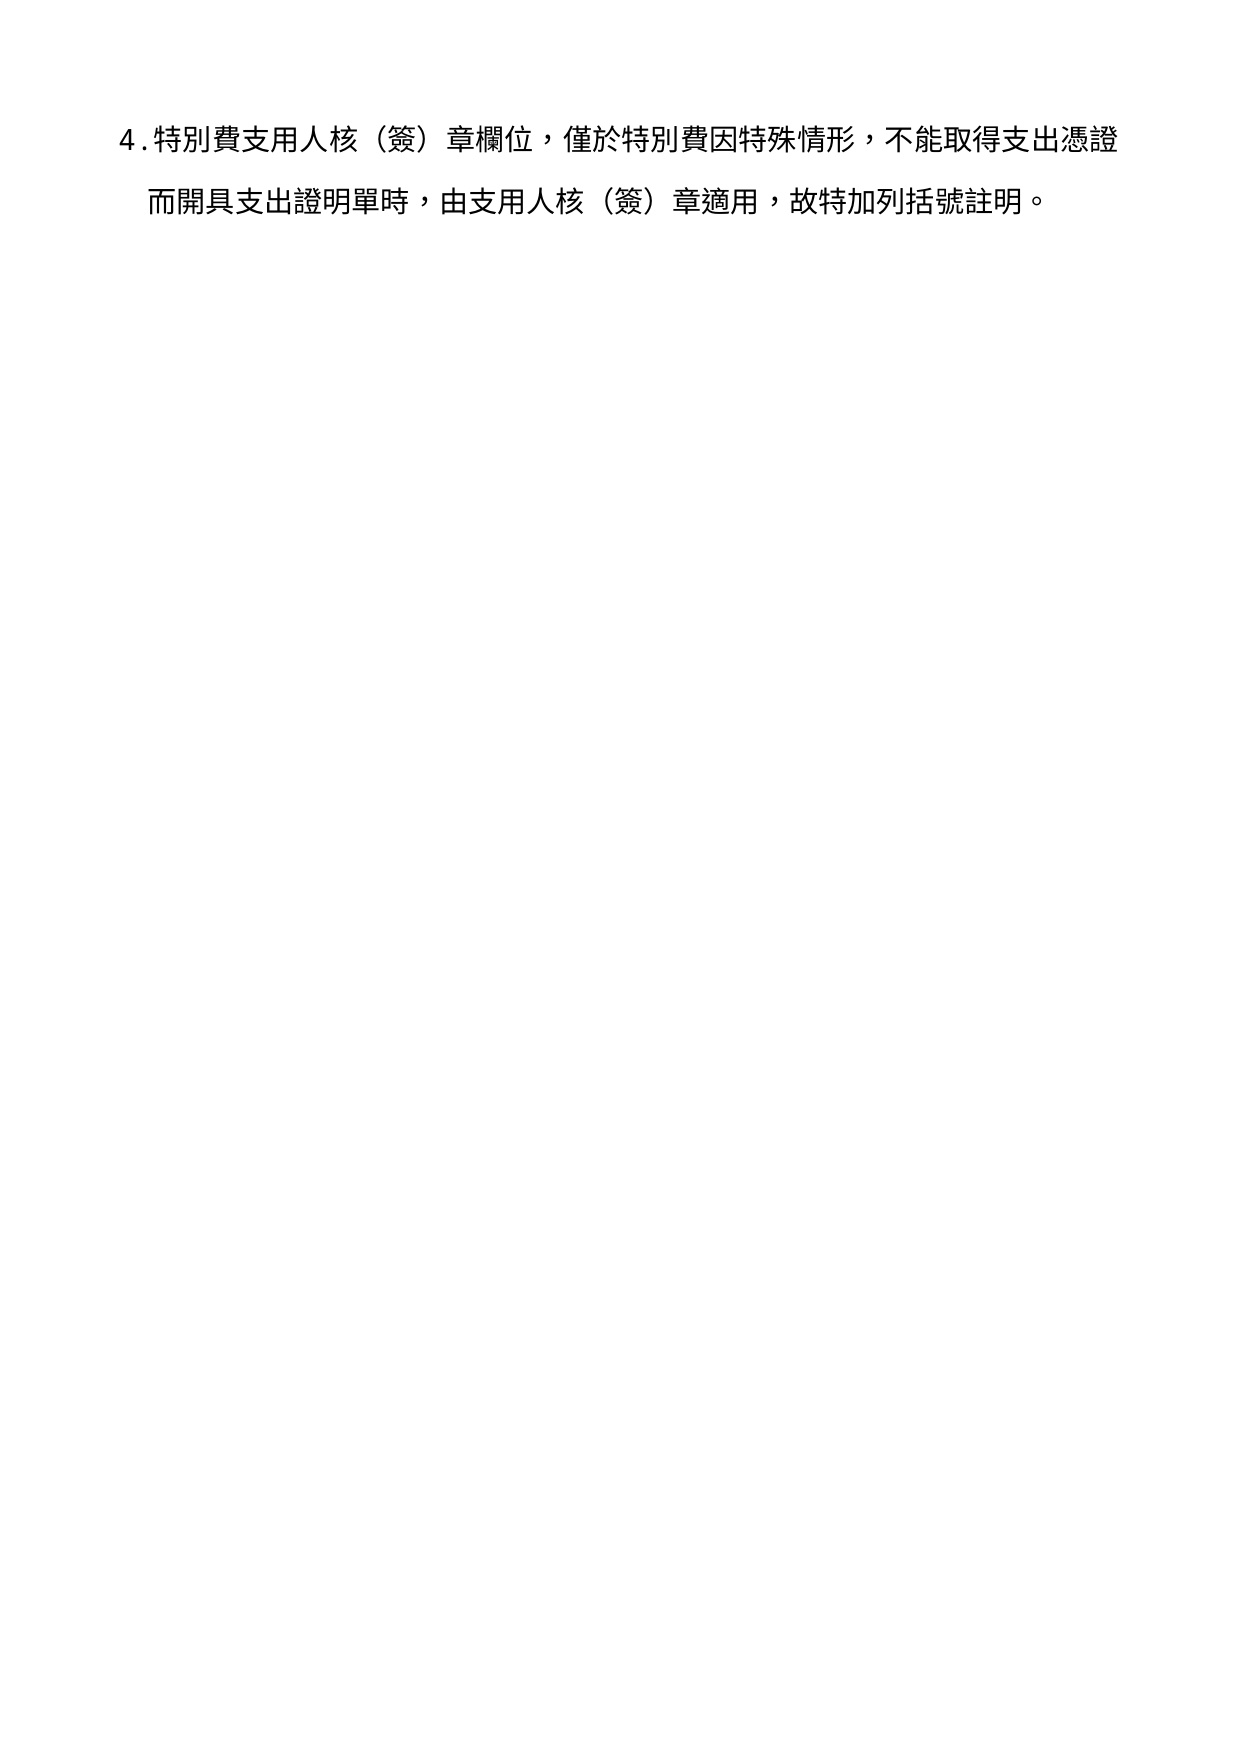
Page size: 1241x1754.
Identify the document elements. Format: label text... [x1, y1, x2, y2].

text 4.特別費支用人核（簽）章欄位，僅於特別費因特殊情形，不能取得支出憑證而開具支出證明單時，由支用人核（簽）章適用，故特加列括號註明。 [118, 96, 1122, 221]
